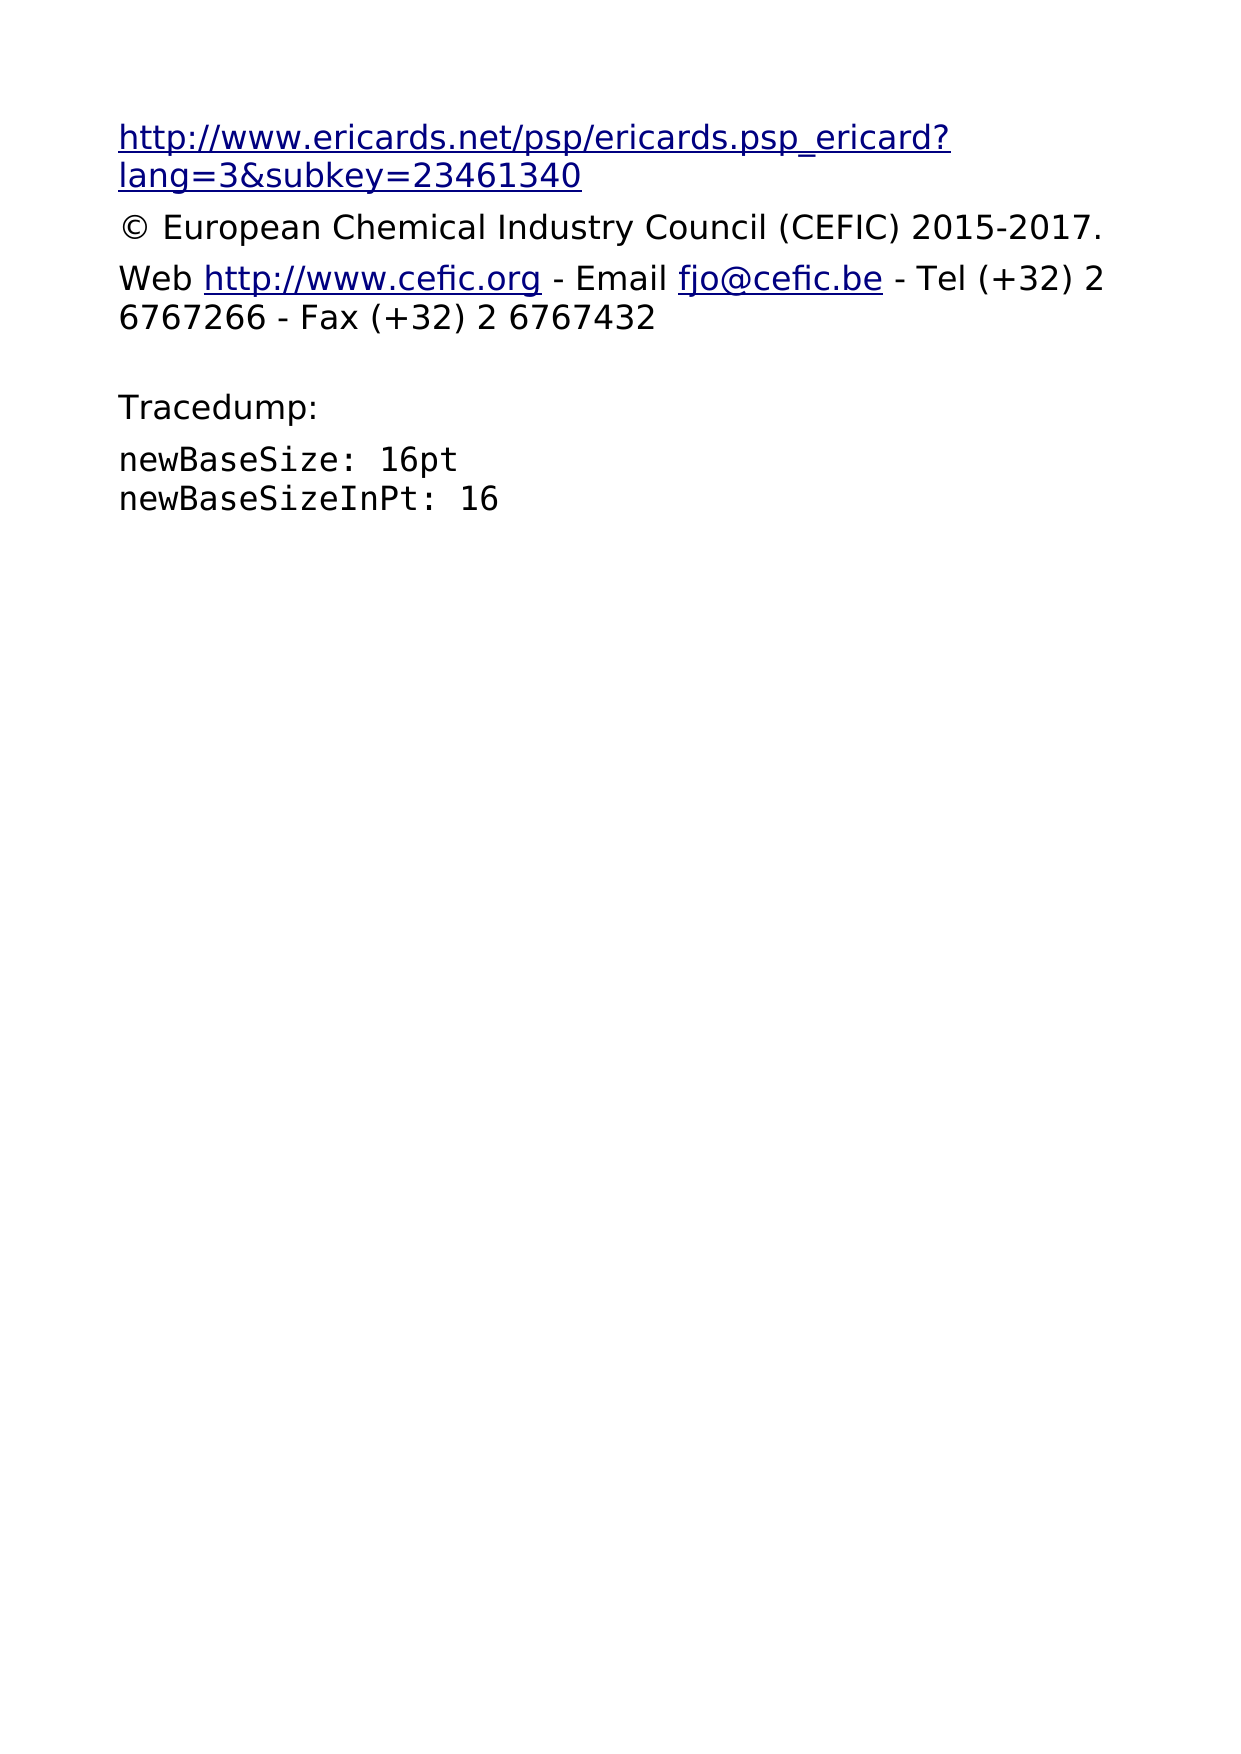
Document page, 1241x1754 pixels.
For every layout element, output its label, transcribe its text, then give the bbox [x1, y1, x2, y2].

text newBaseSize: 16pt newBaseSizeInPt: 16 [118, 440, 1122, 518]
text http://www.ericards.net/psp/ericards.psp_ericard?lang=3&subkey=23461340 [118, 118, 1122, 196]
text © European Chemical Industry Council (CEFIC) 2015-2017. [118, 208, 1122, 247]
text Web http://www.cefic.org - Email fjo@cefic.be - Tel (+32) 2 6767266 - Fax (+32) 2 6767432 [118, 260, 1122, 337]
text Tracedump: [118, 350, 1122, 428]
